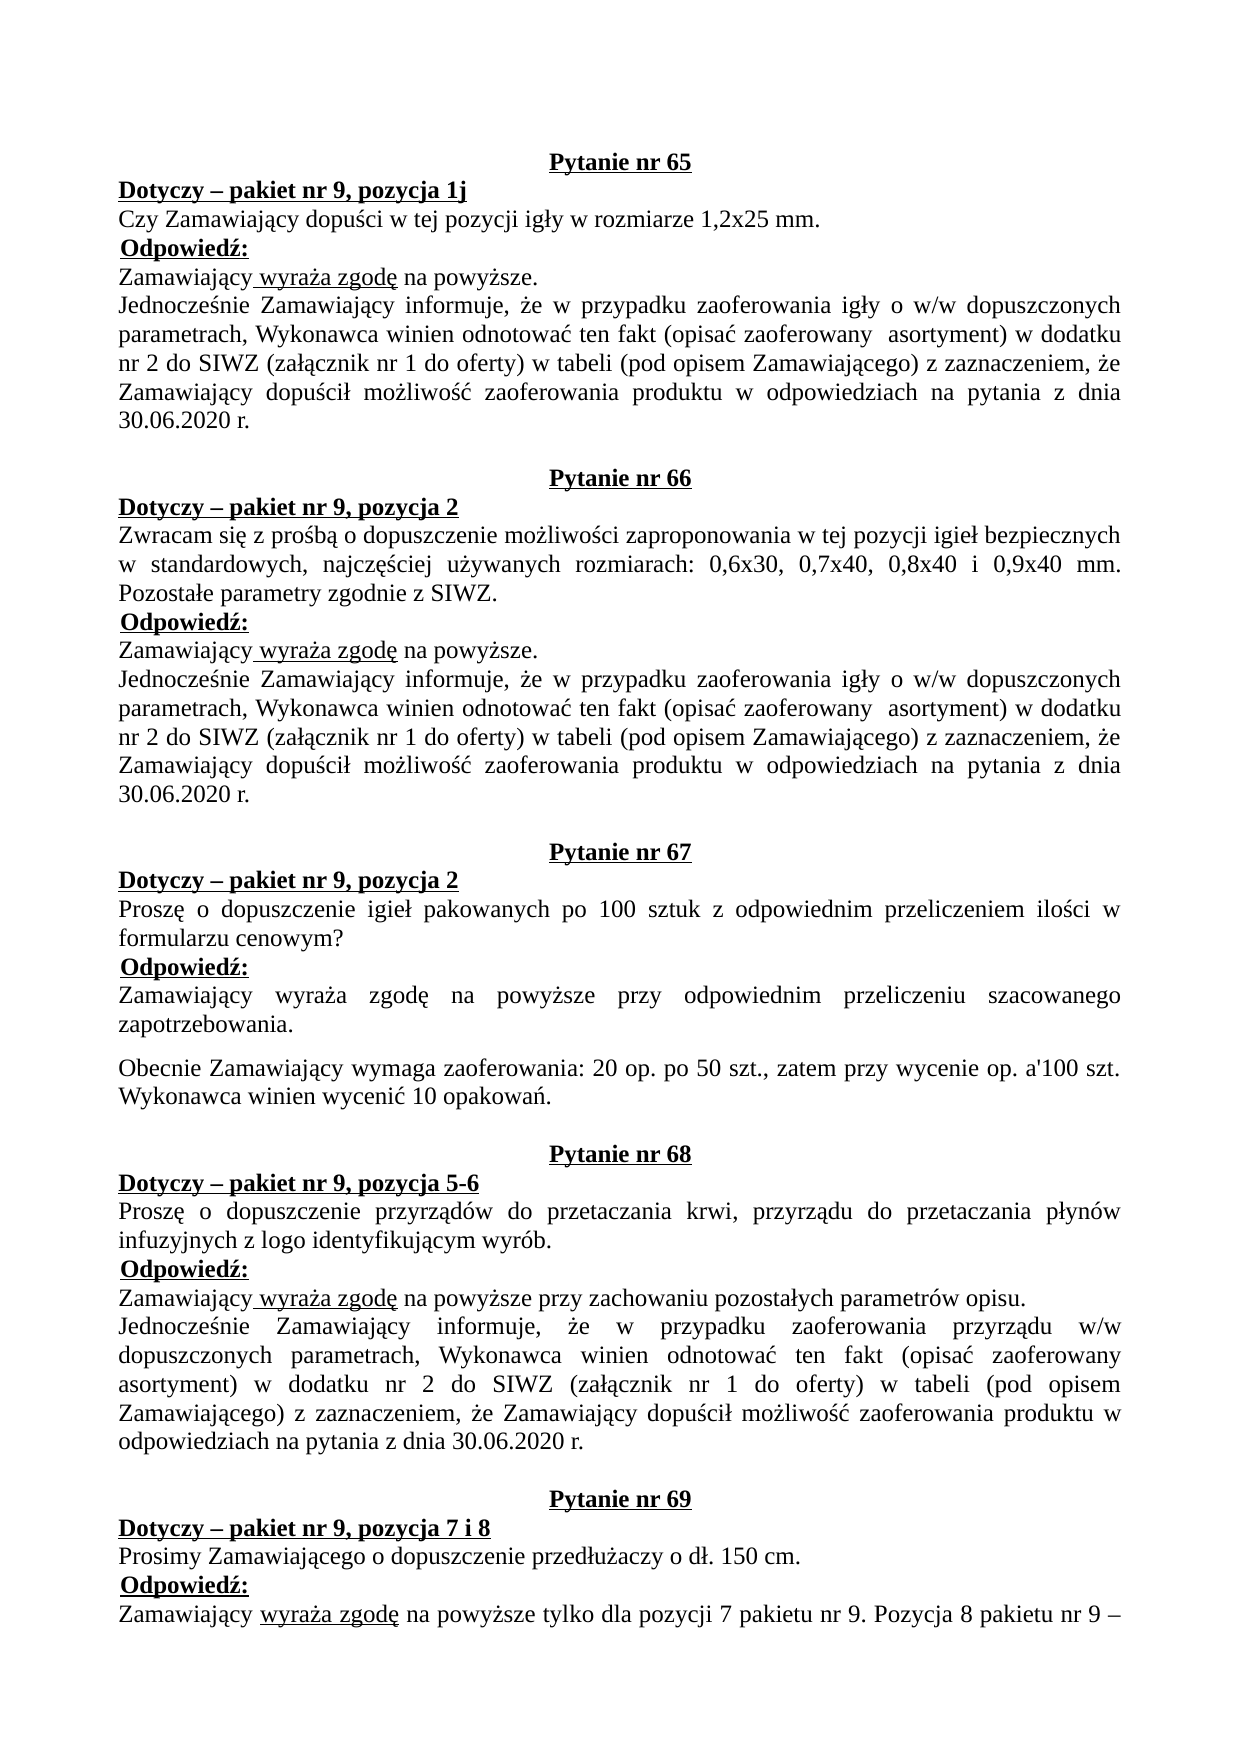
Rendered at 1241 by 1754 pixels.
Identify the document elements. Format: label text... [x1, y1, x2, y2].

text Prosimy Zamawiającego o dopuszczenie przedłużaczy o dł. 150 cm. [118, 1541, 1122, 1570]
text Zwracam się z prośbą o dopuszczenie możliwości zaproponowania w tej pozycji igieł bezpiecznych w standardowych, najczęściej używanych rozmiarach: 0,6x30, 0,7x40, 0,8x40 i 0,9x40 mm. Pozostałe parametry zgodnie z SIWZ. [118, 521, 1122, 607]
text Jednocześnie Zamawiający informuje, że w przypadku zaoferowania igły o w/w dopuszczonych parametrach, Wykonawca winien odnotować ten fakt (opisać zaoferowany asortyment) w dodatku nr 2 do SIWZ (załącznik nr 1 do oferty) w tabeli (pod opisem Zamawiającego) z zaznaczeniem, że Zamawiający dopuścił możliwość zaoferowania produktu w odpowiedziach na pytania z dnia 30.06.2020 r. [118, 664, 1122, 808]
text Odpowiedź: [120, 952, 1122, 981]
text Odpowiedź: [120, 1254, 1122, 1283]
text Proszę o dopuszczenie przyrządów do przetaczania krwi, przyrządu do przetaczania płynów infuzyjnych z logo identyfikującym wyrób. [118, 1196, 1122, 1254]
text Odpowiedź: [120, 1570, 1122, 1599]
text Czy Zamawiający dopuści w tej pozycji igły w rozmiarze 1,2x25 mm. [118, 204, 1122, 233]
text Obecnie Zamawiający wymaga zaoferowania: 20 op. po 50 szt., zatem przy wycenie op. a'100 szt. Wykonawca winien wycenić 10 opakowań. [118, 1053, 1122, 1110]
text Zamawiający wyraża zgodę na powyższe przy odpowiednim przeliczeniu szacowanego zapotrzebowania. [118, 981, 1122, 1038]
text Dotyczy – pakiet nr 9, pozycja 2 [118, 492, 1122, 521]
text Zamawiający wyraża zgodę na powyższe tylko dla pozycji 7 pakietu nr 9. Pozycja 8 pakietu nr 9 – [118, 1599, 1122, 1628]
text Zamawiający wyraża zgodę na powyższe przy zachowaniu pozostałych parametrów opisu. [118, 1283, 1122, 1311]
text Zamawiający wyraża zgodę na powyższe. [118, 262, 1122, 291]
text Pytanie nr 69 [118, 1484, 1122, 1513]
text Pytanie nr 66 [118, 463, 1122, 492]
text Jednocześnie Zamawiający informuje, że w przypadku zaoferowania przyrządu w/w dopuszczonych parametrach, Wykonawca winien odnotować ten fakt (opisać zaoferowany asortyment) w dodatku nr 2 do SIWZ (załącznik nr 1 do oferty) w tabeli (pod opisem Zamawiającego) z zaznaczeniem, że Zamawiający dopuścił możliwość zaoferowania produktu w odpowiedziach na pytania z dnia 30.06.2020 r. [118, 1311, 1122, 1455]
text Zamawiający wyraża zgodę na powyższe. [118, 636, 1122, 664]
text Dotyczy – pakiet nr 9, pozycja 1j [118, 176, 1122, 204]
text Pytanie nr 67 [118, 837, 1122, 866]
text Dotyczy – pakiet nr 9, pozycja 2 [118, 866, 1122, 894]
text Dotyczy – pakiet nr 9, pozycja 5-6 [118, 1168, 1122, 1196]
text Odpowiedź: [120, 233, 1122, 262]
text Jednocześnie Zamawiający informuje, że w przypadku zaoferowania igły o w/w dopuszczonych parametrach, Wykonawca winien odnotować ten fakt (opisać zaoferowany asortyment) w dodatku nr 2 do SIWZ (załącznik nr 1 do oferty) w tabeli (pod opisem Zamawiającego) z zaznaczeniem, że Zamawiający dopuścił możliwość zaoferowania produktu w odpowiedziach na pytania z dnia 30.06.2020 r. [118, 291, 1122, 434]
text Pytanie nr 68 [118, 1139, 1122, 1168]
text Odpowiedź: [120, 607, 1122, 636]
text Pytanie nr 65 [118, 147, 1122, 176]
text Proszę o dopuszczenie igieł pakowanych po 100 sztuk z odpowiednim przeliczeniem ilości w formularzu cenowym? [118, 894, 1122, 952]
text Dotyczy – pakiet nr 9, pozycja 7 i 8 [118, 1513, 1122, 1541]
